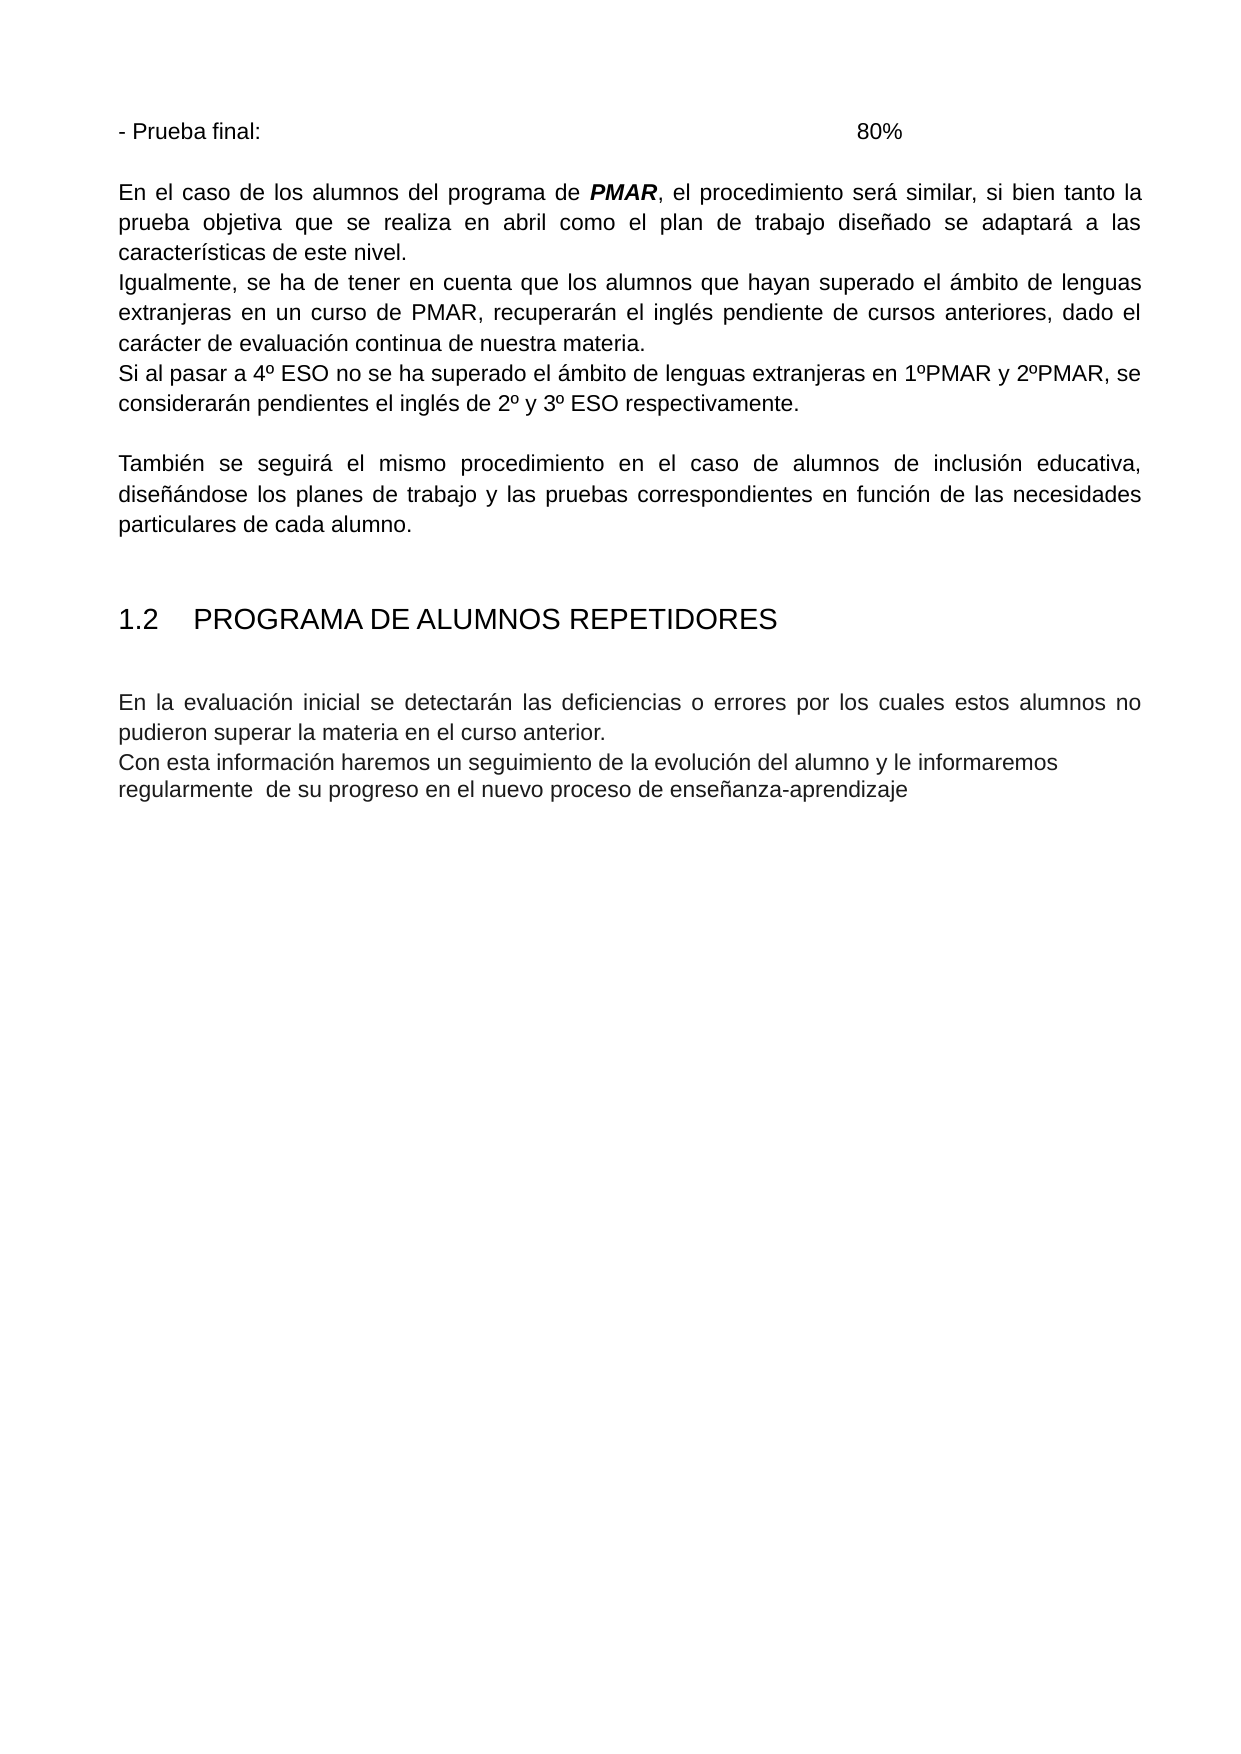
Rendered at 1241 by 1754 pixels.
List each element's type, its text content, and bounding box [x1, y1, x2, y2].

text Con esta información haremos un seguimiento de la evolución del alumno y le informaremos regularmente de su progreso en el nuevo proceso de enseñanza-aprendizaje [118, 749, 1122, 802]
text - Prueba final: 80% [118, 118, 1143, 144]
subtitle PROGRAMA DE ALUMNOS REPETIDORES [118, 602, 1122, 636]
text Si al pasar a 4º ESO no se ha superado el ámbito de lenguas extranjeras en 1ºPMAR y 2ºPMAR, se considerarán pendientes el inglés de 2º y 3º ESO respectivamente. [118, 360, 1143, 416]
text En el caso de los alumnos del programa de PMAR, el procedimiento será similar, si bien tanto la prueba objetiva que se realiza en abril como el plan de trabajo diseñado se adaptará a las características de este nivel. [118, 178, 1143, 265]
text También se seguirá el mismo procedimiento en el caso de alumnos de inclusión educativa, diseñándose los planes de trabajo y las pruebas correspondientes en función de las necesidades particulares de cada alumno. [118, 450, 1143, 537]
text Igualmente, se ha de tener en cuenta que los alumnos que hayan superado el ámbito de lenguas extranjeras en un curso de PMAR, recuperarán el inglés pendiente de cursos anteriores, dado el carácter de evaluación continua de nuestra materia. [118, 269, 1143, 356]
text En la evaluación inicial se detectarán las deficiencias o errores por los cuales estos alumnos no pudieron superar la materia en el curso anterior. [118, 689, 1143, 746]
